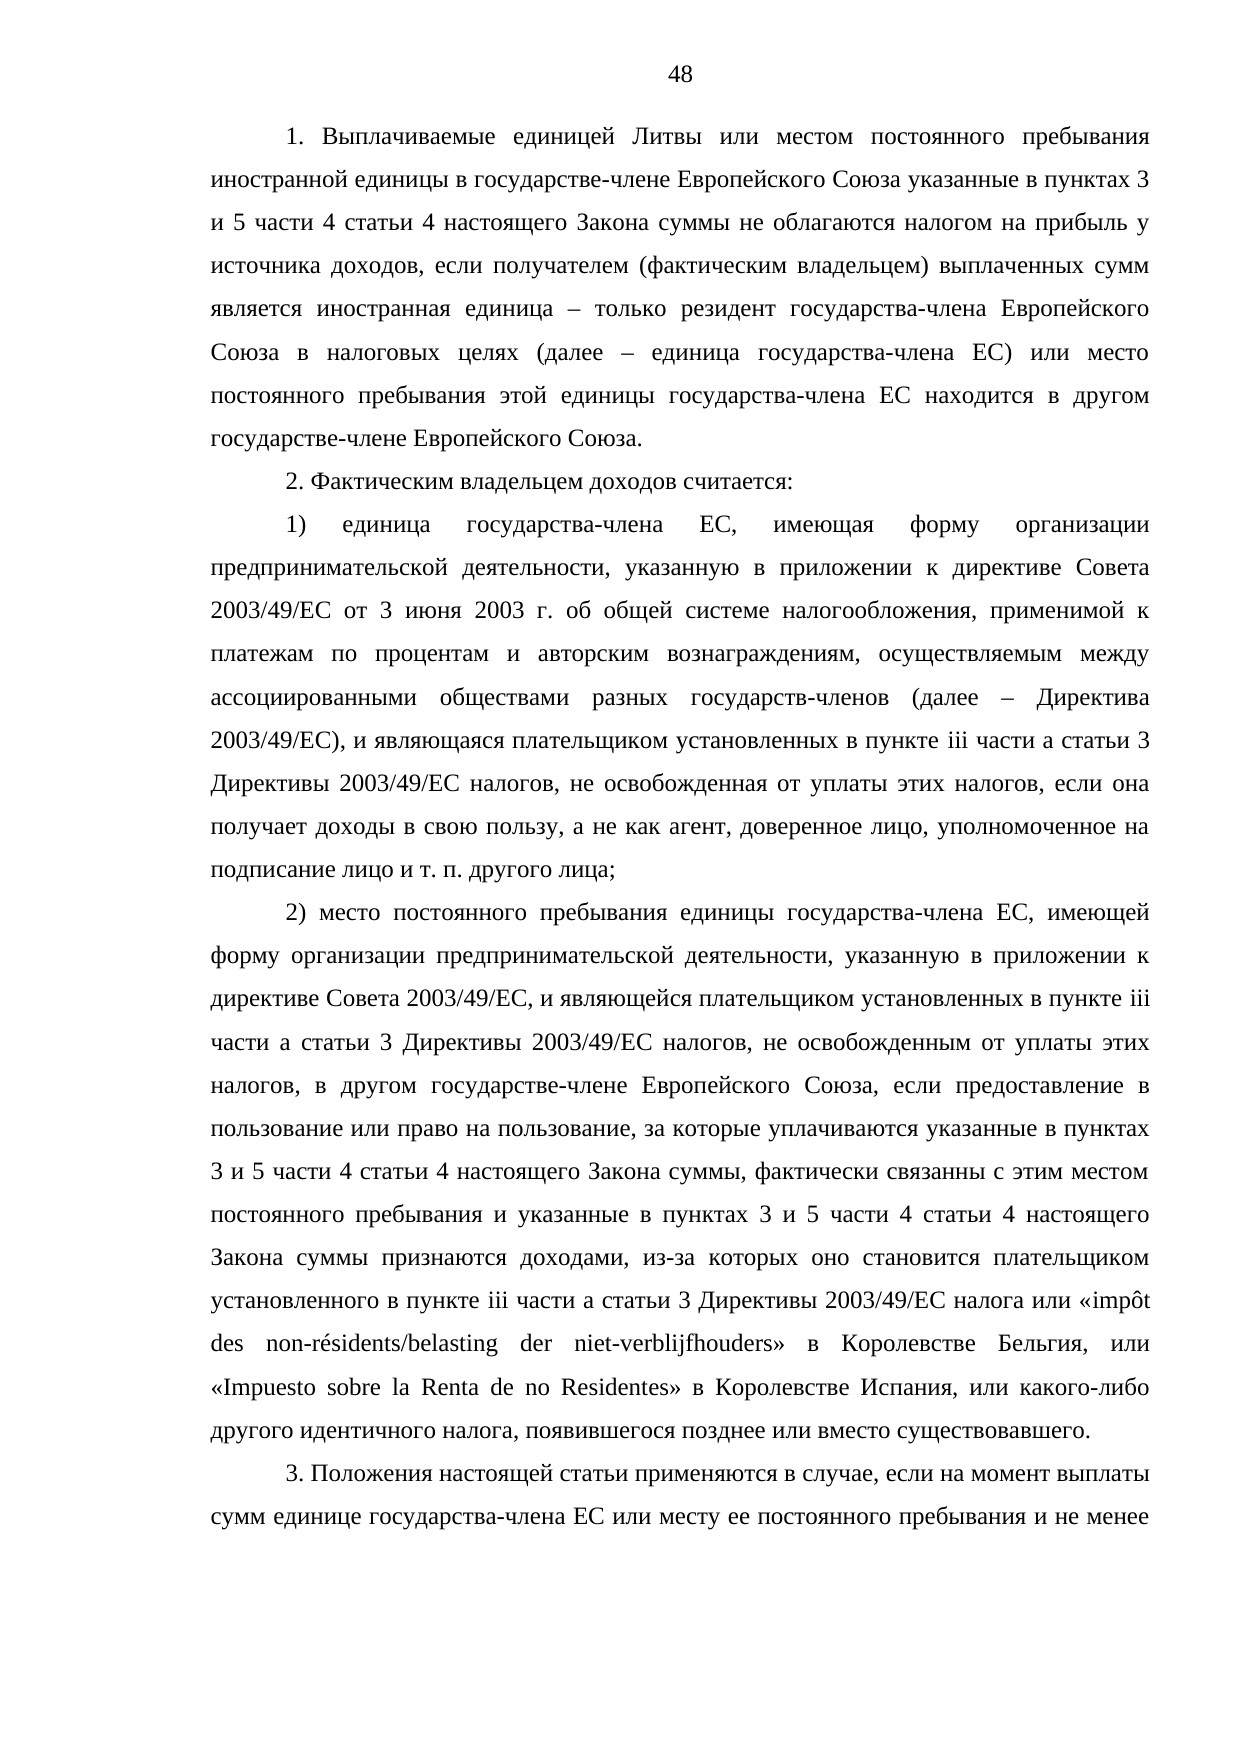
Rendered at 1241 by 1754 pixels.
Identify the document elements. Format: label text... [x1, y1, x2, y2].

text 1) единица государства-члена ЕС, имеющая форму организации предпринимательской деятельности, указанную в приложении к директиве Совета 2003/49/ЕС от 3 июня 2003 г. об общей системе налогообложения, применимой к платежам по процентам и авторским вознаграждениям, осуществляемым между ассоциированными обществами разных государств-членов (далее – Директива 2003/49/ЕС), и являющаяся плательщиком установленных в пункте iii части а статьи 3 Директивы 2003/49/ЕС налогов, не освобожденная от уплаты этих налогов, если она получает доходы в свою пользу, а не как агент, доверенное лицо, уполномоченное на подписание лицо и т. п. другого лица; [210, 509, 1150, 883]
text 2) место постоянного пребывания единицы государства-члена ЕС, имеющей форму организации предпринимательской деятельности, указанную в приложении к директиве Совета 2003/49/ЕС, и являющейся плательщиком установленных в пункте iii части а статьи 3 Директивы 2003/49/ЕС налогов, не освобожденным от уплаты этих налогов, в другом государстве-члене Европейского Союза, если предоставление в пользование или право на пользование, за которые уплачиваются указанные в пунктах 3 и 5 части 4 статьи 4 настоящего Закона суммы, фактически связанны с этим местом постоянного пребывания и указанные в пунктах 3 и 5 части 4 статьи 4 настоящего Закона суммы признаются доходами, из-за которых оно становится плательщиком установленного в пункте iii части а статьи 3 Директивы 2003/49/ЕС налога или «impôt des non-résidents/belasting der niet-verblijfhouders» в Королевстве Бельгия, или «Impuesto sobre la Renta de no Residentes» в Королевстве Испания, или какого-либо другого идентичного налога, появившегося позднее или вместо существовавшего. [210, 897, 1150, 1443]
text 1. Выплачиваемые единицей Литвы или местом постоянного пребывания иностранной единицы в государстве-члене Европейского Союза указанные в пунктах 3 и 5 части 4 статьи 4 настоящего Закона суммы не облагаются налогом на прибыль у источника доходов, если получателем (фактическим владельцем) выплаченных сумм является иностранная единица – только резидент государства-члена Европейского Союза в налоговых целях (далее – единица государства-члена ЕС) или место постоянного пребывания этой единицы государства-члена ЕС находится в другом государстве-члене Европейского Союза. [210, 121, 1150, 452]
text 3. Положения настоящей статьи применяются в случае, если на момент выплаты сумм единице государства-члена ЕС или месту ее постоянного пребывания и не менее [210, 1458, 1150, 1530]
text 2. Фактическим владельцем доходов считается: [210, 466, 1150, 495]
